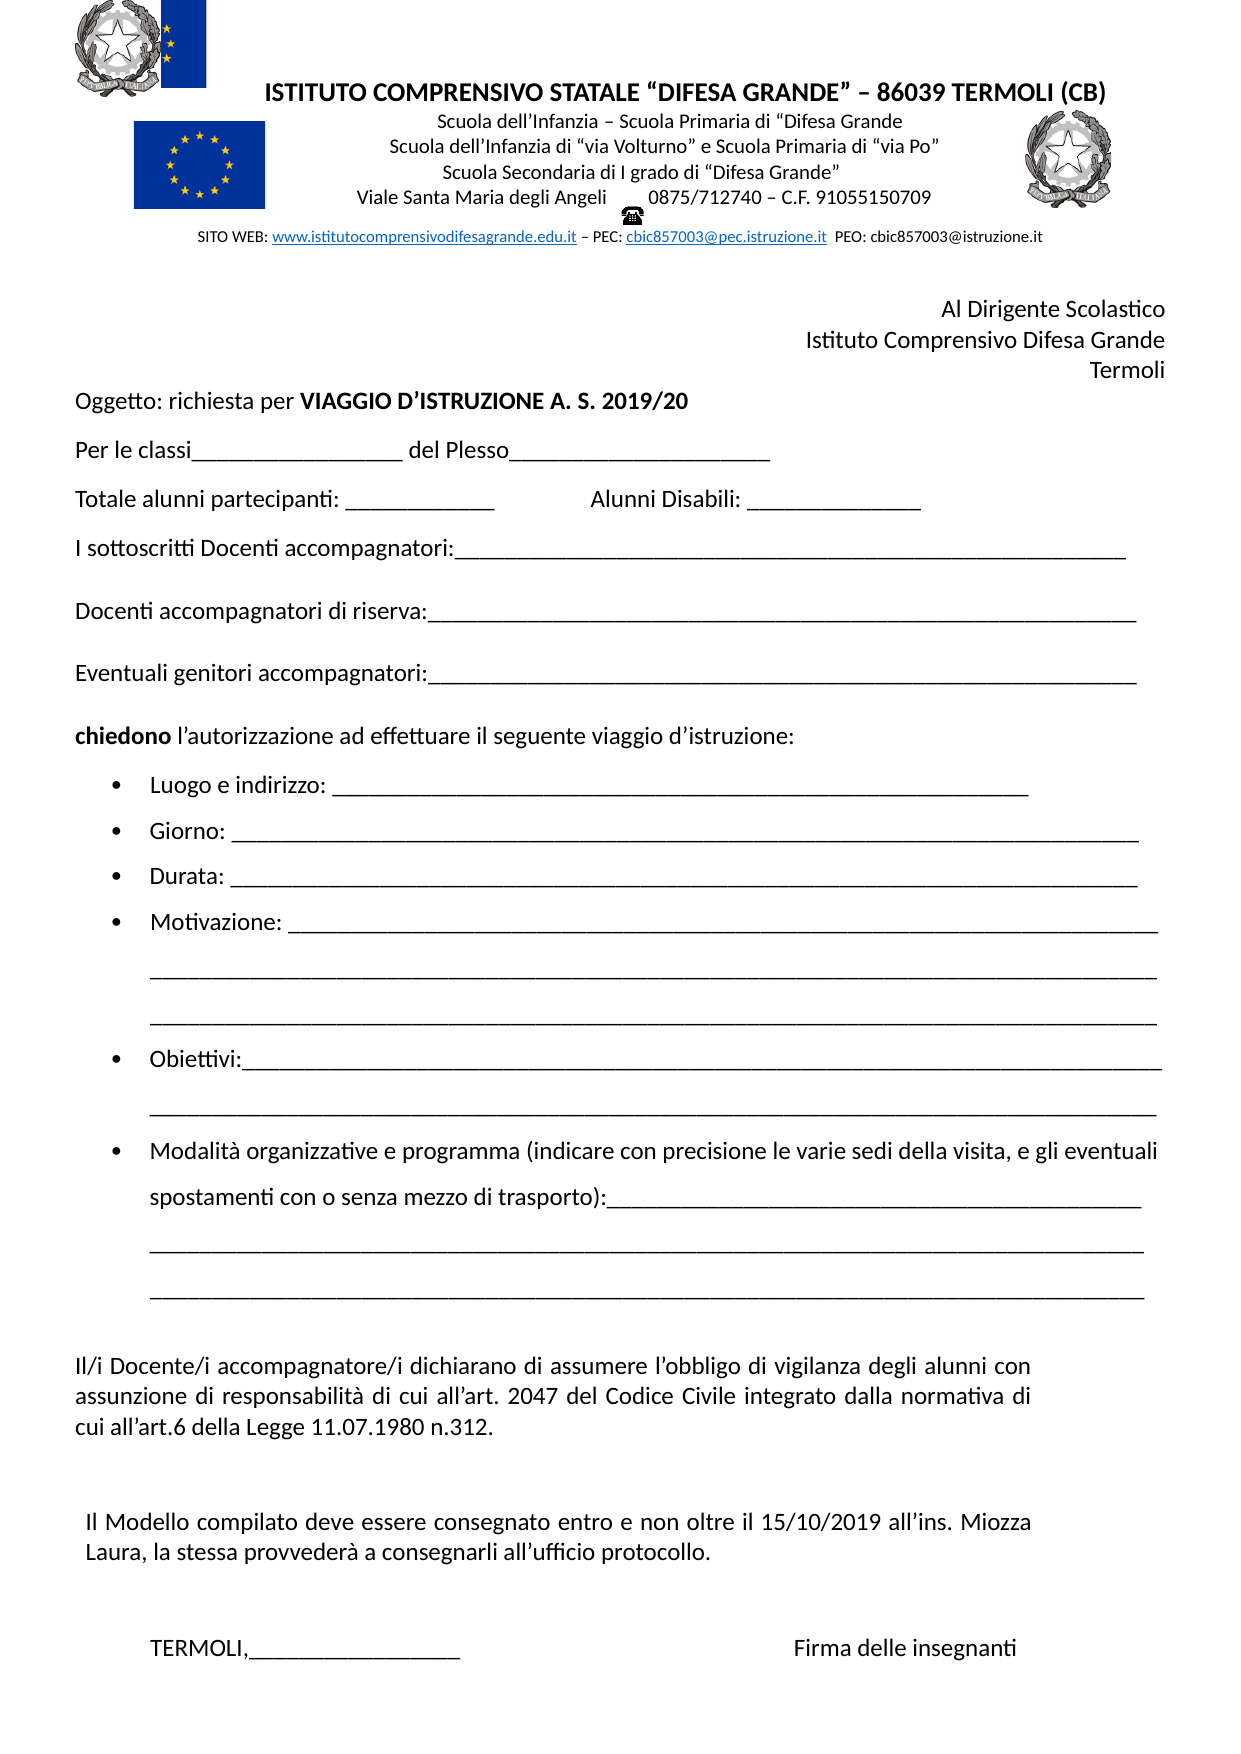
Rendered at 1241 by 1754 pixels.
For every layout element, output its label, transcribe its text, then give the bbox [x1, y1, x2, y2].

text Il Modello compilato deve essere consegnato entro e non oltre il 15/10/2019 all’ins. Miozza Laura, la stessa provvederà a consegnarli all’ufficio protocollo. [85, 1506, 1033, 1567]
text [75, 133, 133, 159]
text Docenti accompagnatori di riserva:_________________________________________________________ [75, 595, 1165, 626]
text _________________________________________________________________________________ [150, 998, 1165, 1028]
text Scuola dell’Infanzia di “via Volturno” e Scuola Primaria di “via Po” [265, 133, 1025, 159]
text Eventuali genitori accompagnatori:_________________________________________________________ [75, 657, 1165, 688]
text [1112, 159, 1165, 184]
text TERMOLI,_________________ Firma delle insegnanti [150, 1633, 1165, 1663]
text SITO WEB: www.istitutocomprensivodifesagrande.edu.it – PEC: cbic857003@pec.istruzione.it PEO: cbic857003@istruzione.it [75, 226, 1165, 247]
list Obiettivi:___________________________________________________________________________________________________________________________________________________________ [112, 1043, 1165, 1120]
text [75, 159, 133, 184]
text Per le classi_________________ del Plesso_____________________ [75, 434, 1165, 464]
text ISTITUTO COMPRENSIVO STATALE “DIFESA GRANDE” – 86039 TERMOLI (CB) [75, 75, 1165, 108]
text ________________________________________________________________________________ [150, 1272, 1165, 1303]
text Termoli [75, 354, 1165, 385]
list Durata: _________________________________________________________________________ [112, 861, 1165, 891]
text Viale Santa Maria degli Angeli 0875/712740 – C.F. 91055150709 [75, 184, 1165, 226]
text _________________________________________________________________________________ [150, 952, 1165, 982]
list Luogo e indirizzo: ________________________________________________________ [112, 769, 1165, 799]
list Modalità organizzative e programma (indicare con precisione le varie sedi della visita, e gli eventuali spostamenti con o senza mezzo di trasporto):___________________________________________ ________________________________________________________________________________ [112, 1135, 1165, 1257]
text Oggetto: richiesta per VIAGGIO D’ISTRUZIONE A. S. 2019/20 [75, 385, 1165, 415]
text [1112, 133, 1165, 159]
text Il/i Docente/i accompagnatore/i dichiarano di assumere l’obbligo di vigilanza degli alunni con assunzione di responsabilità di cui all’art. 2047 del Codice Civile integrato dalla normativa di cui all’art.6 della Legge 11.07.1980 n.312. [75, 1350, 1033, 1442]
text Scuola dell’Infanzia – Scuola Primaria di “Difesa Grande [75, 108, 1165, 133]
text chiedono l’autorizzazione ad effettuare il seguente viaggio d’istruzione: [75, 720, 1165, 750]
list Motivazione: ______________________________________________________________________ [112, 906, 1165, 937]
text I sottoscritti Docenti accompagnatori:______________________________________________________ [75, 533, 1165, 563]
text Totale alunni partecipanti: ____________ Alunni Disabili: ______________ [75, 483, 1165, 514]
text Al Dirigente Scolastico [75, 293, 1165, 324]
text Istituto Comprensivo Difesa Grande [75, 324, 1165, 354]
list Giorno: _________________________________________________________________________ [112, 815, 1165, 845]
text Scuola Secondaria di I grado di “Difesa Grande” [265, 159, 1025, 184]
